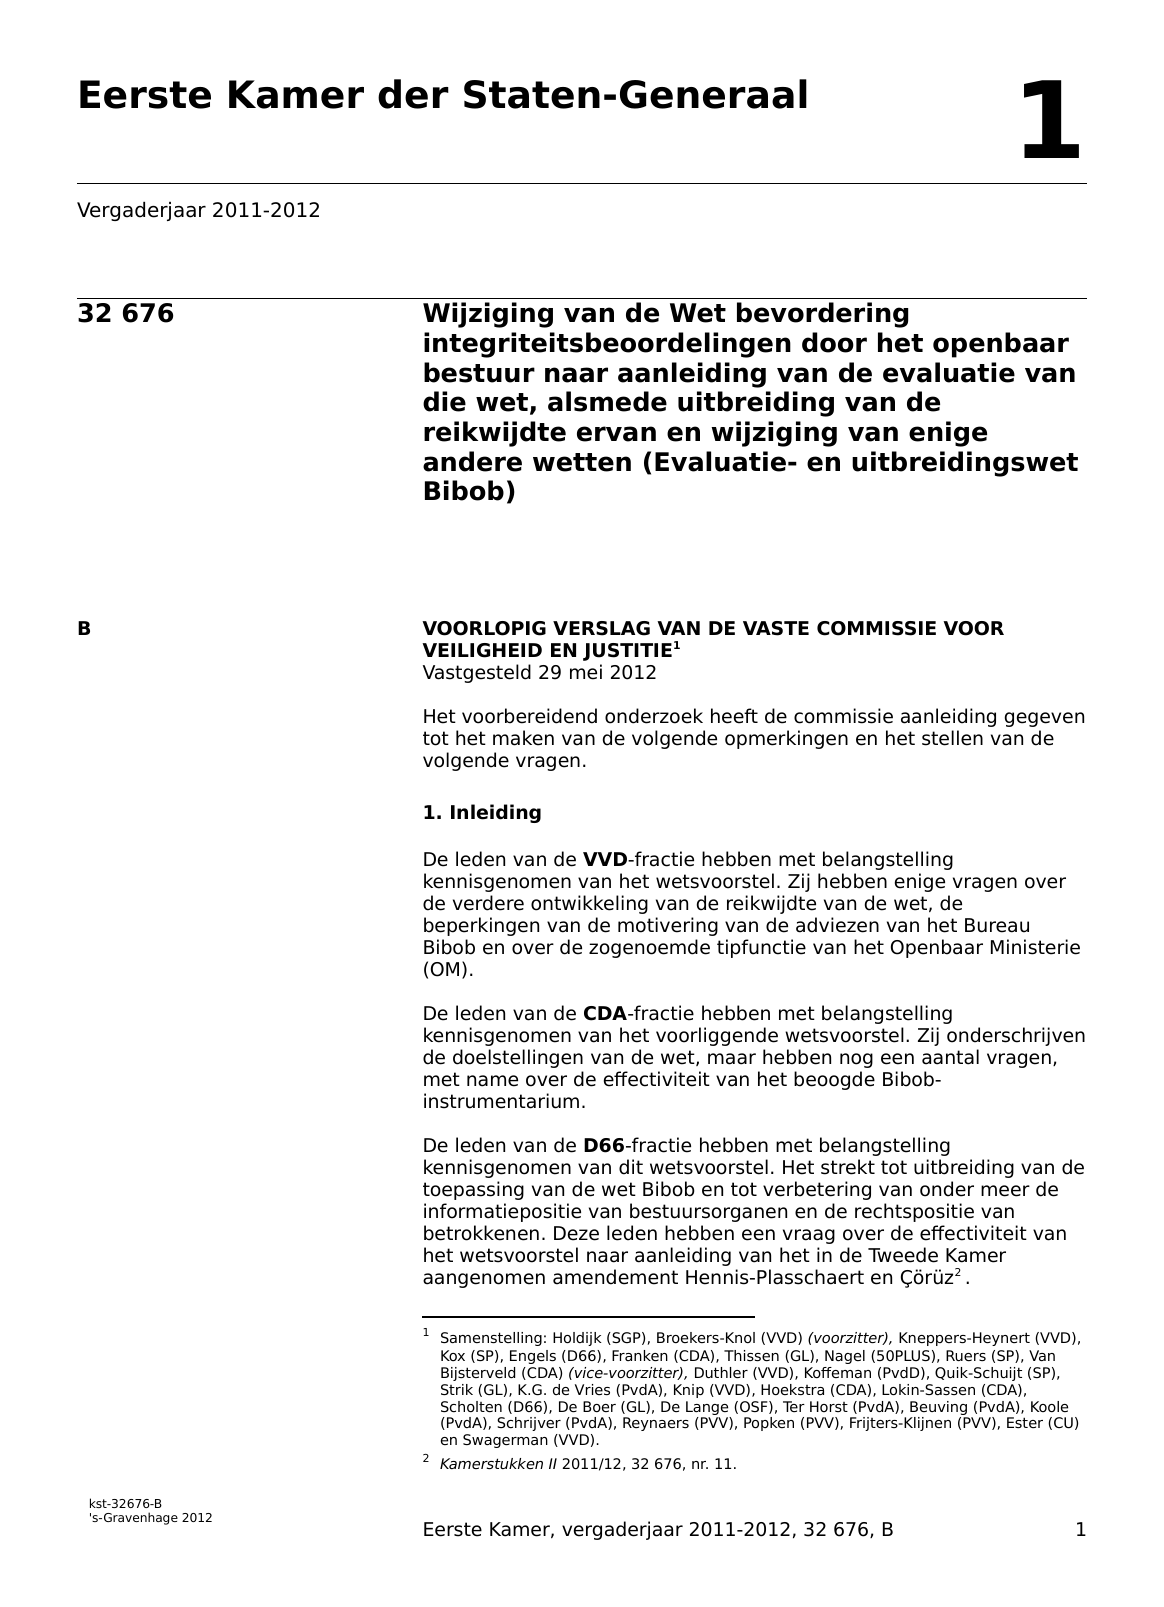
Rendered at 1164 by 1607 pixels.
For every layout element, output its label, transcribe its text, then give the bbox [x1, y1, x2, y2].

text De leden van de D66-fractie hebben met belangstelling kennisgenomen van dit wetsvoorstel. Het strekt tot uitbreiding van de toepassing van de wet Bibob en tot verbetering van onder meer de informatiepositie van bestuursorganen en de rechtspositie van betrokkenen. Deze leden hebben een vraag over de effectiviteit van het wetsvoorstel naar aanleiding van het in de Tweede Kamer aangenomen amendement Hennis-Plasschaert en Çörüz. [422, 1135, 1087, 1289]
text Het voorbereidend onderzoek heeft de commissie aanleiding gegeven tot het maken van de volgende opmerkingen en het stellen van de volgende vragen. [422, 706, 1087, 772]
text Samenstelling: Holdijk (SGP), Broekers-Knol (VVD) (voorzitter), Kneppers-Heynert (VVD), Kox (SP), Engels (D66), Franken (CDA), Thissen (GL), Nagel (50PLUS), Ruers (SP), Van Bijsterveld (CDA) (vice-voorzitter), Duthler (VVD), Koffeman (PvdD), Quik-Schuijt (SP), Strik (GL), K.G. de Vries (PvdA), Knip (VVD), Hoekstra (CDA), Lokin-Sassen (CDA), Scholten (D66), De Boer (GL), De Lange (OSF), Ter Horst (PvdA), Beuving (PvdA), Koole (PvdA), Schrijver (PvdA), Reynaers (PVV), Popken (PVV), Frijters-Klijnen (PVV), Ester (CU) en Swagerman (VVD). [422, 1326, 1087, 1449]
subtitle 32 676 Wijziging van de Wet bevordering integriteitsbeoordelingen door het openbaar bestuur naar aanleiding van de evaluatie van die wet, alsmede uitbreiding van de reikwijdte ervan en wijziging van enige andere wetten (Evaluatie- en uitbreidingswet Bibob) [77, 299, 1087, 507]
text De leden van de CDA-fractie hebben met belangstelling kennisgenomen van het voorliggende wetsvoorstel. Zij onderschrijven de doelstellingen van de wet, maar hebben nog een aantal vragen, met name over de effectiviteit van het beoogde Bibob-instrumentarium. [422, 1003, 1087, 1113]
text 's-Gravenhage 2012 [88, 1511, 323, 1525]
text Vastgesteld 29 mei 2012 [422, 662, 1087, 684]
text De leden van de VVD-fractie hebben met belangstelling kennisgenomen van het wetsvoorstel. Zij hebben enige vragen over de verdere ontwikkeling van de reikwijdte van de wet, de beperkingen van de motivering van de adviezen van het Bureau Bibob en over de zogenoemde tipfunctie van het Openbaar Ministerie (OM). [422, 849, 1087, 981]
subtitle 1. Inleiding [422, 802, 1087, 824]
table_header Eerste Kamer der Staten-Generaal [77, 59, 886, 183]
table_header 1 [886, 59, 1087, 183]
text Kamerstukken II 2011/12, 32 676, nr. 11. [422, 1452, 1087, 1474]
table_cell Vergaderjaar 2011-2012 [77, 184, 1087, 298]
subtitle B VOORLOPIG VERSLAG VAN DE VASTE COMMISSIE VOOR VEILIGHEID EN JUSTITIE [77, 618, 1087, 662]
text kst-32676-B [88, 1497, 323, 1511]
